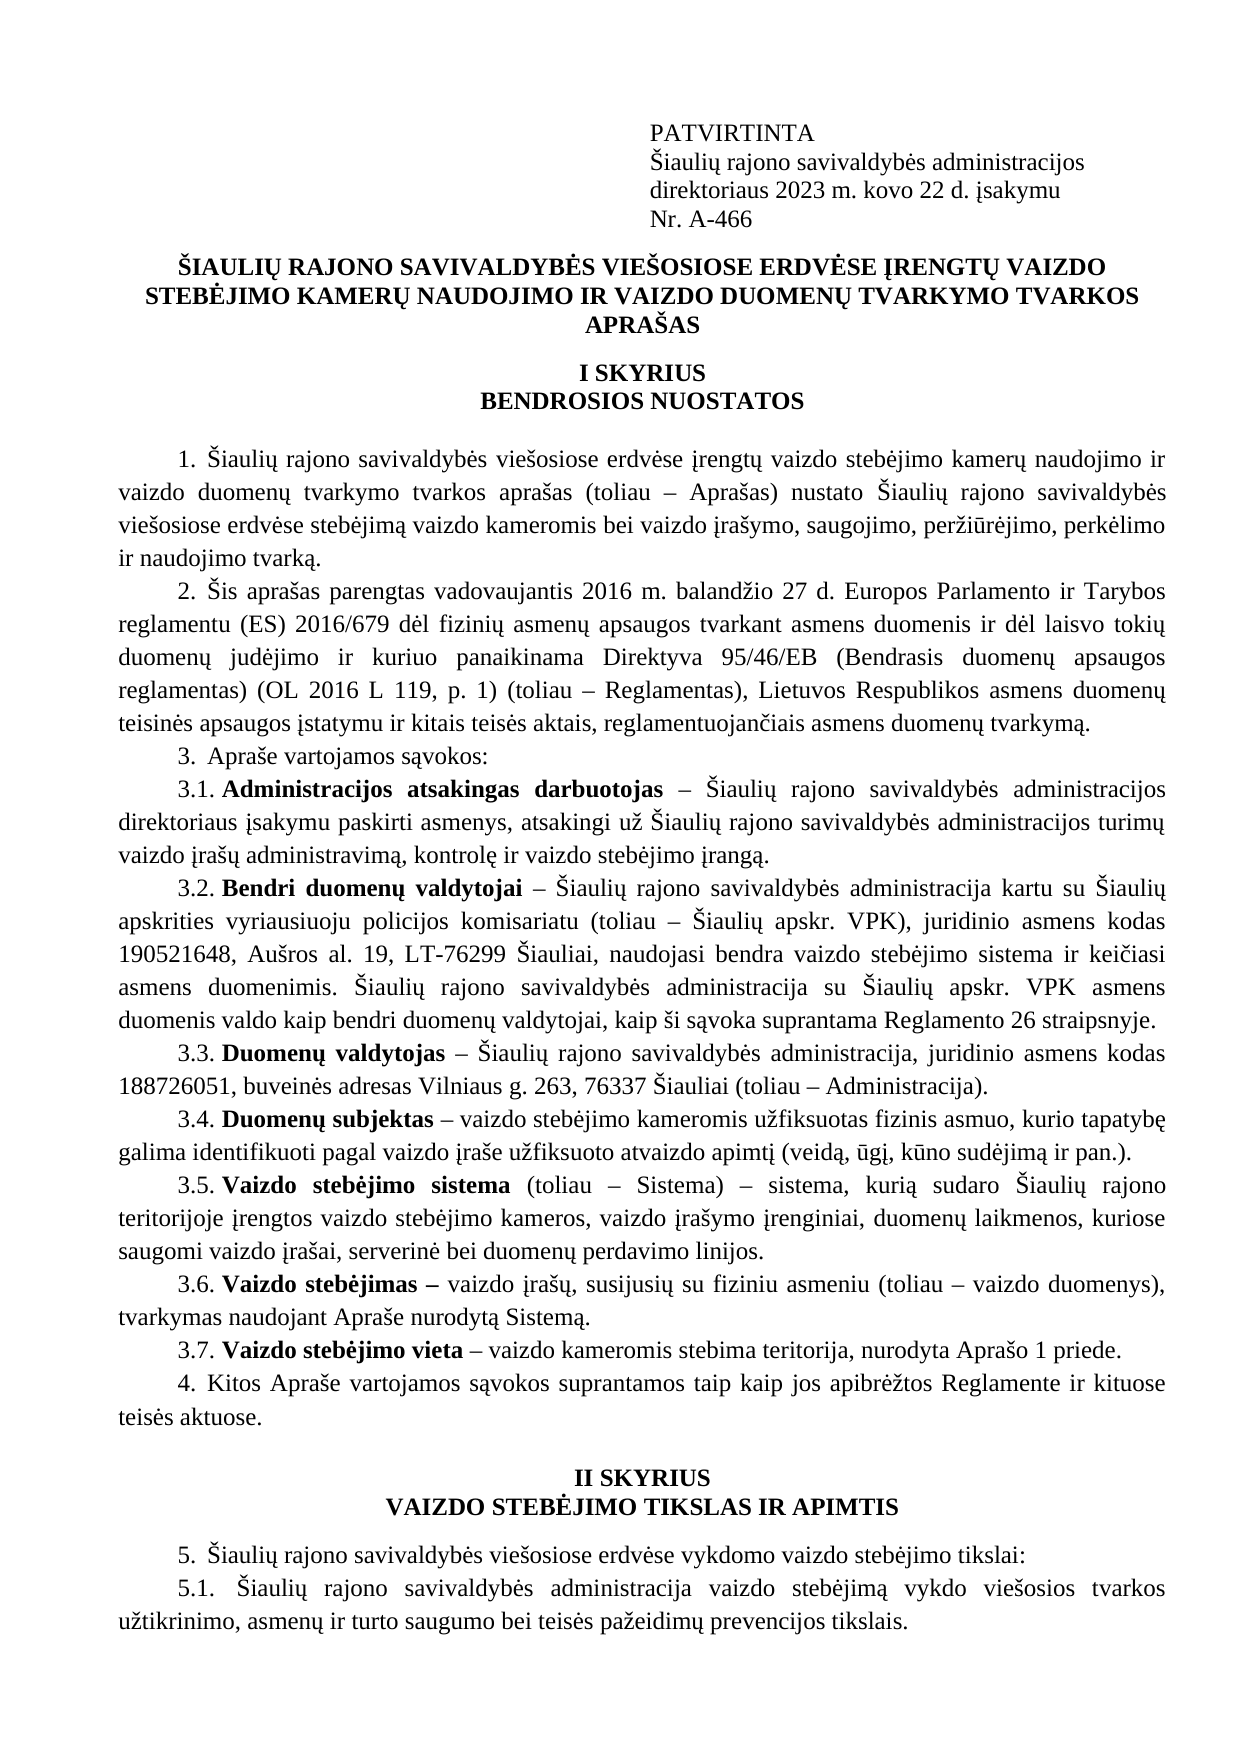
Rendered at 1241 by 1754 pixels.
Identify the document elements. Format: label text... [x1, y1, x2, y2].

text 3. Apraše vartojamos sąvokos: [118, 741, 1167, 770]
text 1. Šiaulių rajono savivaldybės viešosiose erdvėse įrengtų vaizdo stebėjimo kamerų naudojimo ir vaizdo duomenų tvarkymo tvarkos aprašas (toliau – Aprašas) nustato Šiaulių rajono savivaldybės viešosiose erdvėse stebėjimą vaizdo kameromis bei vaizdo įrašymo, saugojimo, peržiūrėjimo, perkėlimo ir naudojimo tvarką. [118, 444, 1167, 572]
text 3.1. Administracijos atsakingas darbuotojas – Šiaulių rajono savivaldybės administracijos direktoriaus įsakymu paskirti asmenys, atsakingi už Šiaulių rajono savivaldybės administracijos turimų vaizdo įrašų administravimą, kontrolę ir vaizdo stebėjimo įrangą. [118, 774, 1167, 869]
text 3.2. Bendri duomenų valdytojai – Šiaulių rajono savivaldybės administracija kartu su Šiaulių apskrities vyriausiuoju policijos komisariatu (toliau – Šiaulių apskr. VPK), juridinio asmens kodas 190521648, Aušros al. 19, LT-76299 Šiauliai, naudojasi bendra vaizdo stebėjimo sistema ir keičiasi asmens duomenimis. Šiaulių rajono savivaldybės administracija su Šiaulių apskr. VPK asmens duomenis valdo kaip bendri duomenų valdytojai, kaip ši sąvoka suprantama Reglamento 26 straipsnyje. [118, 873, 1167, 1034]
text 2. Šis aprašas parengtas vadovaujantis 2016 m. balandžio 27 d. Europos Parlamento ir Tarybos reglamentu (ES) 2016/679 dėl fizinių asmenų apsaugos tvarkant asmens duomenis ir dėl laisvo tokių duomenų judėjimo ir kuriuo panaikinama Direktyva 95/46/EB (Bendrasis duomenų apsaugos reglamentas) (OL 2016 L 119, p. 1) (toliau – Reglamentas), Lietuvos Respublikos asmens duomenų teisinės apsaugos įstatymu ir kitais teisės aktais, reglamentuojančiais asmens duomenų tvarkymą. [118, 576, 1167, 737]
text BENDROSIOS NUOSTATOS [118, 386, 1167, 415]
text 3.3. Duomenų valdytojas – Šiaulių rajono savivaldybės administracija, juridinio asmens kodas 188726051, buveinės adresas Vilniaus g. 263, 76337 Šiauliai (toliau – Administracija). [118, 1038, 1167, 1100]
text VAIZDO STEBĖJIMO TIKSLAS IR APIMTIS [118, 1492, 1167, 1521]
text 3.7. Vaizdo stebėjimo vieta – vaizdo kameromis stebima teritorija, nurodyta Aprašo 1 priede. [118, 1336, 1167, 1364]
text ŠIAULIŲ RAJONO SAVIVALDYBĖS VIEŠOSIOSE ERDVĖSE ĮRENGTŲ VAIZDO STEBĖJIMO KAMERŲ NAUDOJIMO IR VAIZDO DUOMENŲ TVARKYMO TVARKOS APRAŠAS [118, 252, 1167, 338]
text I SKYRIUS [118, 358, 1167, 386]
text direktoriaus 2023 m. kovo 22 d. įsakymu [649, 176, 1167, 204]
text 3.4. Duomenų subjektas – vaizdo stebėjimo kameromis užfiksuotas fizinis asmuo, kurio tapatybę galima identifikuoti pagal vaizdo įraše užfiksuoto atvaizdo apimtį (veidą, ūgį, kūno sudėjimą ir pan.). [118, 1104, 1167, 1166]
text 3.5. Vaizdo stebėjimo sistema (toliau – Sistema) – sistema, kurią sudaro Šiaulių rajono teritorijoje įrengtos vaizdo stebėjimo kameros, vaizdo įrašymo įrenginiai, duomenų laikmenos, kuriose saugomi vaizdo įrašai, serverinė bei duomenų perdavimo linijos. [118, 1170, 1167, 1265]
text Šiaulių rajono savivaldybės administracijos [649, 147, 1167, 176]
text II SKYRIUS [118, 1463, 1167, 1492]
text 3.6. Vaizdo stebėjimas – vaizdo įrašų, susijusių su fiziniu asmeniu (toliau – vaizdo duomenys), tvarkymas naudojant Apraše nurodytą Sistemą. [118, 1269, 1167, 1331]
text 5. Šiaulių rajono savivaldybės viešosiose erdvėse vykdomo vaizdo stebėjimo tikslai: [118, 1540, 1167, 1569]
text PATVIRTINTA [649, 118, 1167, 147]
text Nr. A-466 [649, 204, 1167, 233]
text 5.1. Šiaulių rajono savivaldybės administracija vaizdo stebėjimą vykdo viešosios tvarkos užtikrinimo, asmenų ir turto saugumo bei teisės pažeidimų prevencijos tikslais. [118, 1573, 1167, 1635]
text 4. Kitos Apraše vartojamos sąvokos suprantamos taip kaip jos apibrėžtos Reglamente ir kituose teisės aktuose. [118, 1368, 1167, 1430]
